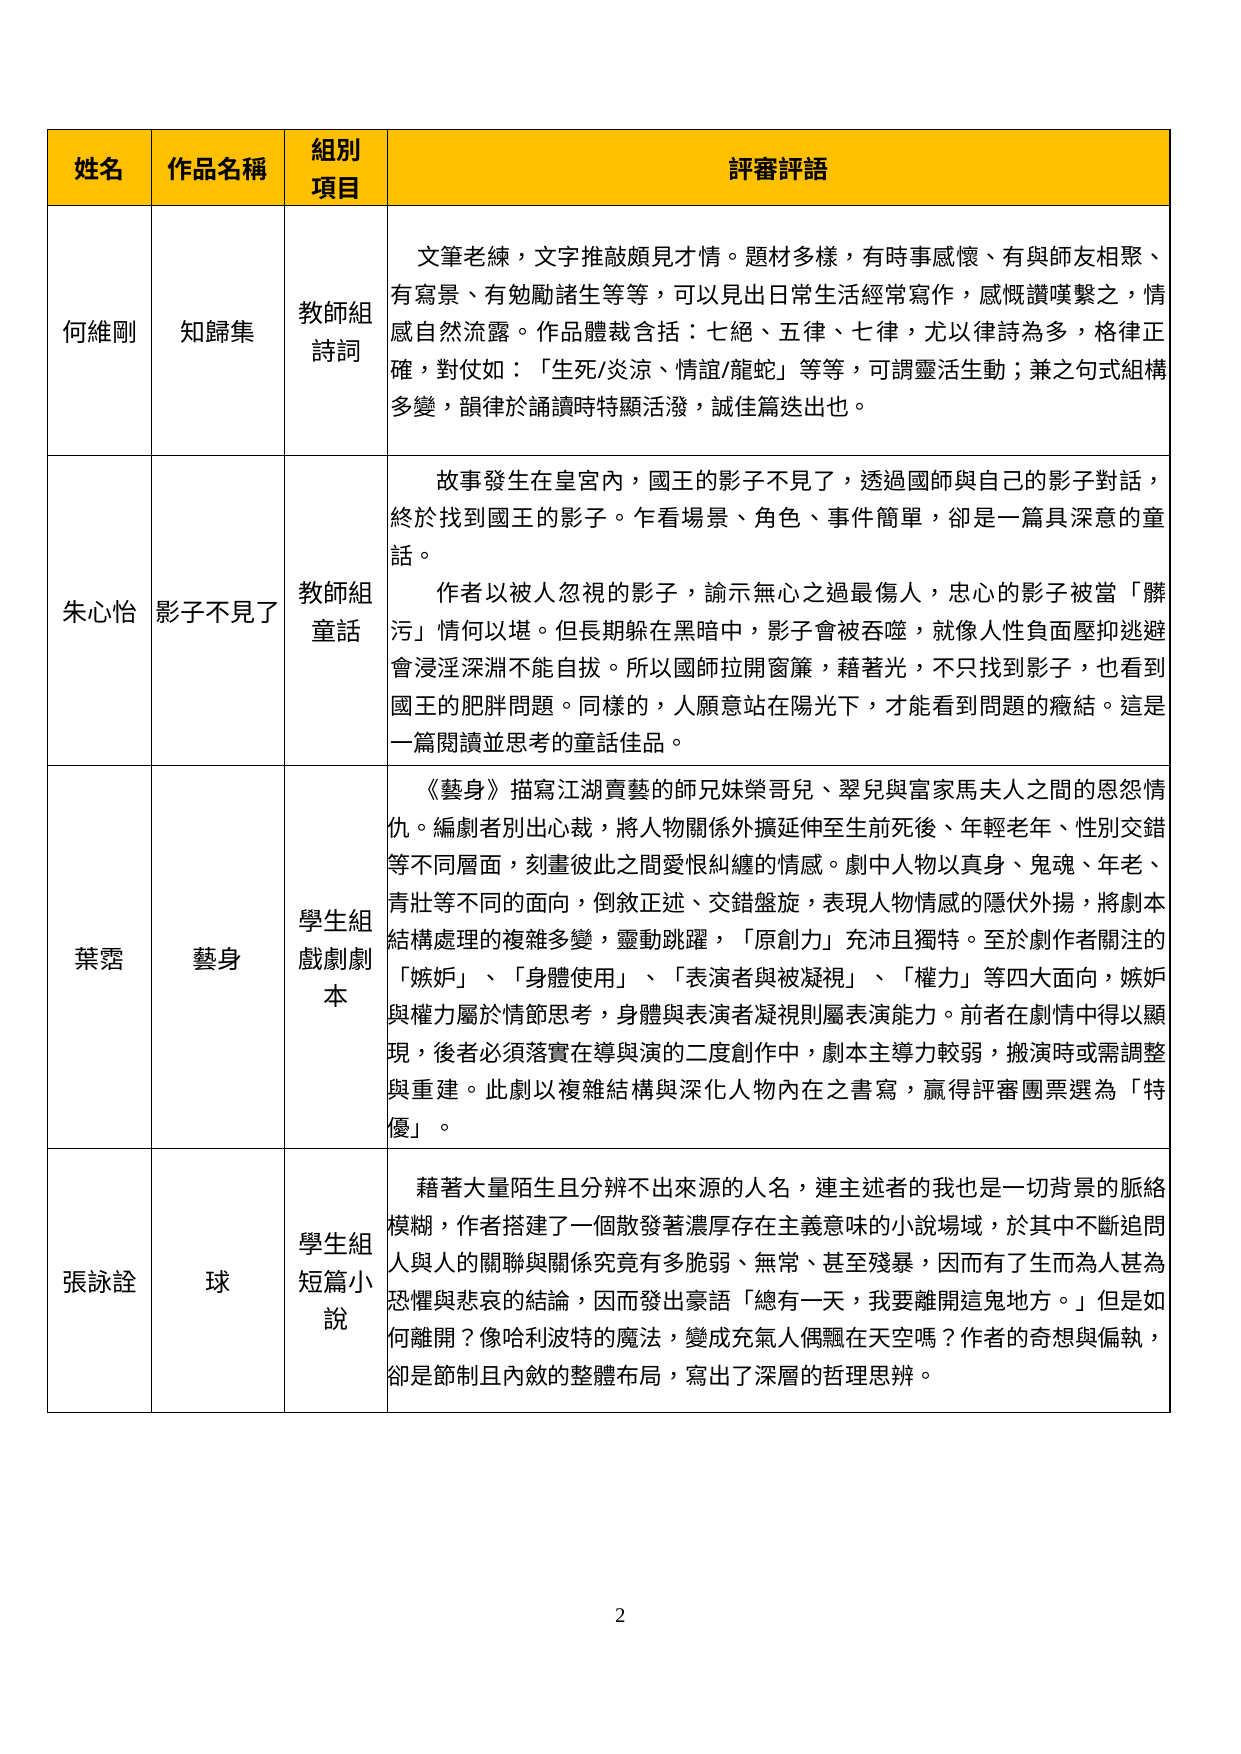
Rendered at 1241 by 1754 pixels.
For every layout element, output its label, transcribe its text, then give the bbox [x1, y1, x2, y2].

table_cell 何維剛 [48, 206, 151, 455]
table_cell 藝身 [152, 766, 284, 1148]
table_cell 學生組短篇小說 [285, 1149, 387, 1412]
table_header 組別 項目 [285, 130, 387, 205]
table_header 評審評語 [388, 130, 1169, 205]
table_cell 教師組詩詞 [285, 206, 387, 455]
table_cell 葉霑 [48, 766, 151, 1148]
table_cell 學生組戲劇劇本 [285, 766, 387, 1148]
table_cell 球 [152, 1149, 284, 1412]
table_cell 藉著大量陌生且分辨不出來源的人名，連主述者的我也是一切背景的脈絡模糊，作者搭建了一個散發著濃厚存在主義意味的小說場域，於其中不斷追問人與人的關聯與關係究竟有多脆弱、無常、甚至殘暴，因而有了生而為人甚為恐懼與悲哀的結論，因而發出豪語「總有一天，我要離開這鬼地方。」但是如何離開？像哈利波特的魔法，變成充氣人偶飄在天空嗎？作者的奇想與偏執，卻是節制且內斂的整體布局，寫出了深層的哲理思辨。 [388, 1149, 1169, 1412]
table_cell 知歸集 [152, 206, 284, 455]
table_cell 《藝身》描寫江湖賣藝的師兄妹榮哥兒、翠兒與富家馬夫人之間的恩怨情仇。編劇者別出心裁，將人物關係外擴延伸至生前死後、年輕老年、性別交錯等不同層面，刻畫彼此之間愛恨糾纏的情感。劇中人物以真身、鬼魂、年老、青壯等不同的面向，倒敘正述、交錯盤旋，表現人物情感的隱伏外揚，將劇本結構處理的複雜多變，靈動跳躍，「原創力」充沛且獨特。至於劇作者關注的「嫉妒」、「身體使用」、「表演者與被凝視」、「權力」等四大面向，嫉妒與權力屬於情節思考，身體與表演者凝視則屬表演能力。前者在劇情中得以顯現，後者必須落實在導與演的二度創作中，劇本主導力較弱，搬演時或需調整與重建。此劇以複雜結構與深化人物內在之書寫，贏得評審團票選為「特優」。 [388, 766, 1169, 1148]
table_cell 影子不見了 [152, 456, 284, 765]
table_cell 教師組童話 [285, 456, 387, 765]
table_cell 文筆老練，文字推敲頗見才情。題材多樣，有時事感懷、有與師友相聚、有寫景、有勉勵諸生等等，可以見出日常生活經常寫作，感慨讚嘆繫之，情感自然流露。作品體裁含括：七絕、五律、七律，尤以律詩為多，格律正確，對仗如：「生死/炎涼、情誼/龍蛇」等等，可謂靈活生動；兼之句式組構多變，韻律於誦讀時特顯活潑，誠佳篇迭出也。 [388, 206, 1169, 455]
table_header 作品名稱 [152, 130, 284, 205]
table_cell 張詠詮 [48, 1149, 151, 1412]
table_cell 故事發生在皇宮內，國王的影子不見了，透過國師與自己的影子對話，終於找到國王的影子。乍看場景、角色、事件簡單，卻是一篇具深意的童話。 作者以被人忽視的影子，諭示無心之過最傷人，忠心的影子被當「髒污」情何以堪。但長期躲在黑暗中，影子會被吞噬，就像人性負面壓抑逃避會浸淫深淵不能自拔。所以國師拉開窗簾，藉著光，不只找到影子，也看到國王的肥胖問題。同樣的，人願意站在陽光下，才能看到問題的癥結。這是一篇閱讀並思考的童話佳品。 [388, 456, 1169, 765]
table_header 姓名 [48, 130, 151, 205]
table_cell 朱心怡 [48, 456, 151, 765]
